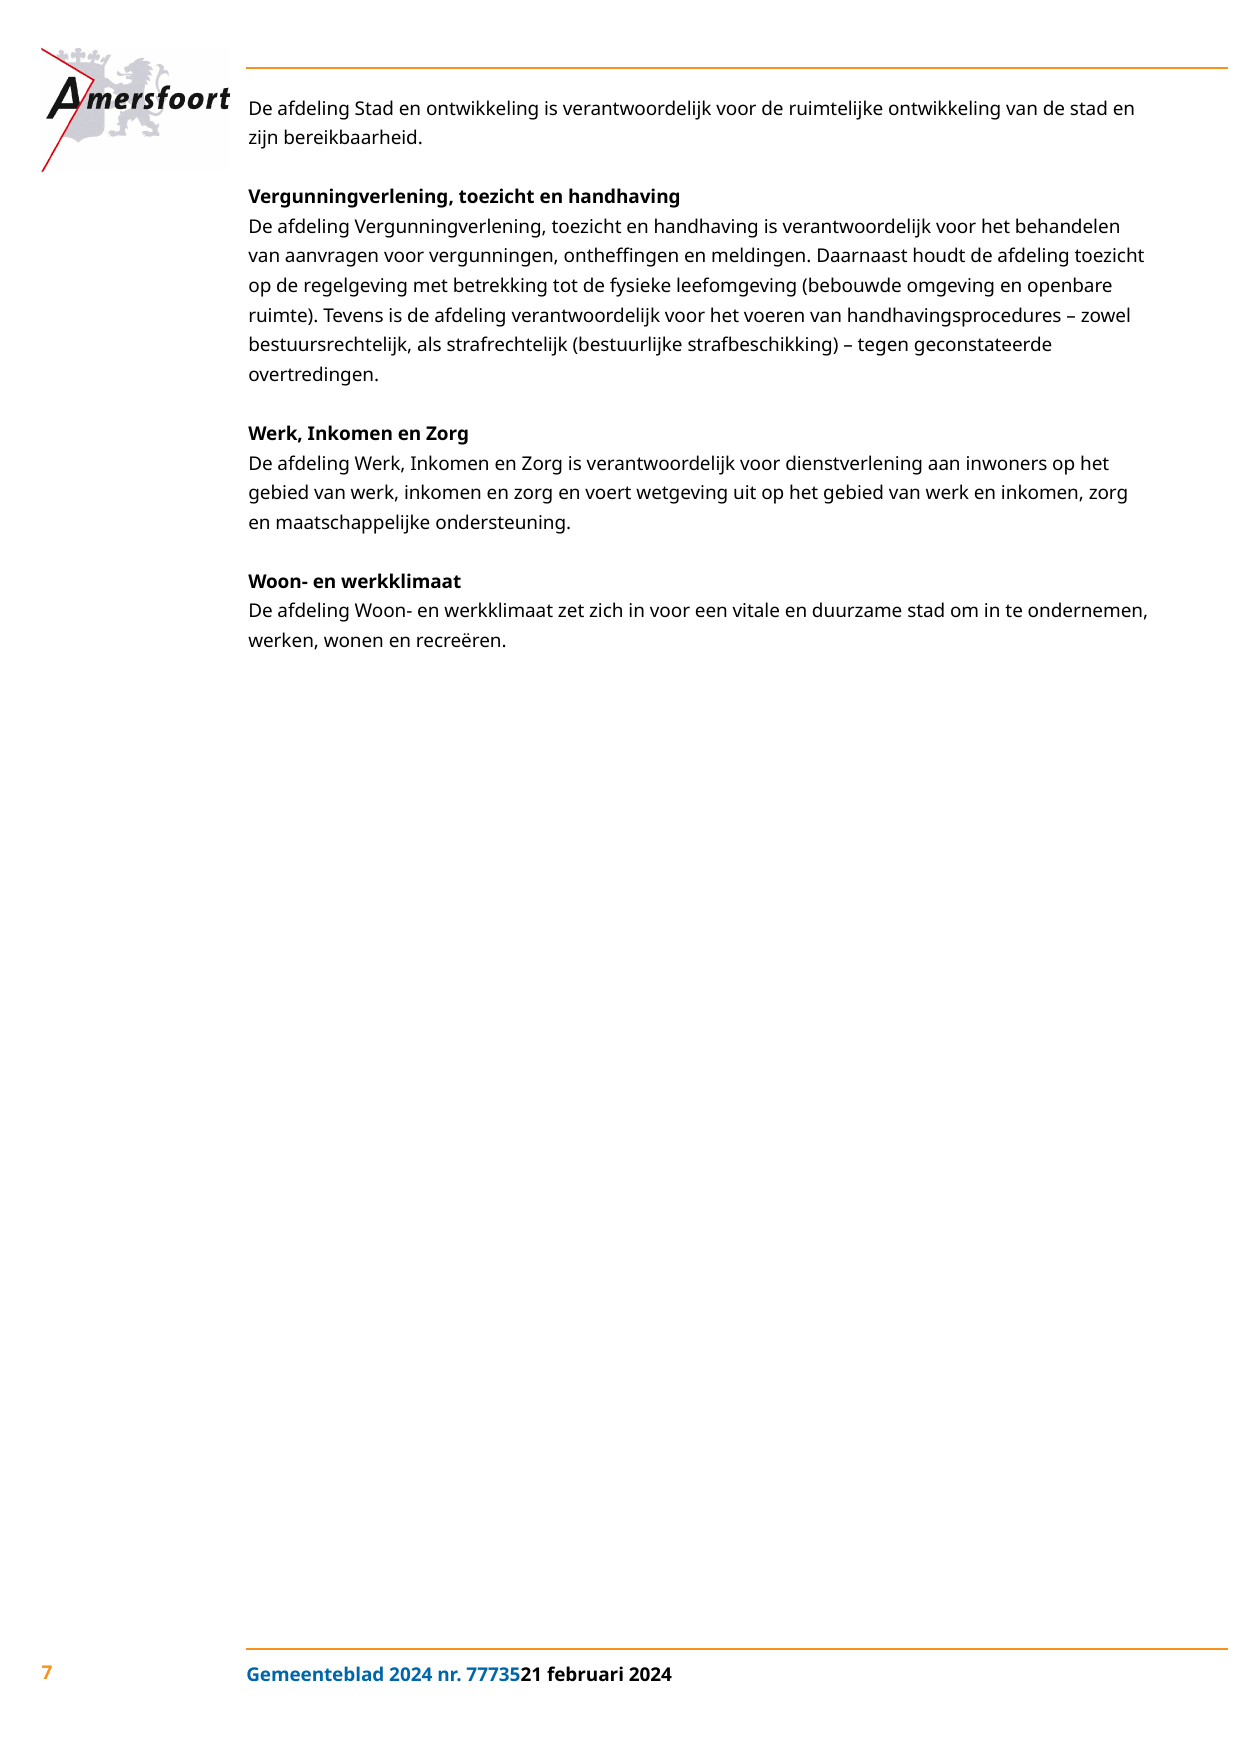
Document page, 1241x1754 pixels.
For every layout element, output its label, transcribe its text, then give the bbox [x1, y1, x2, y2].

text Werk, Inkomen en Zorg [248, 420, 1152, 446]
text De afdeling Stad en ontwikkeling is verantwoordelijk voor de ruimtelijke ontwikkeling van de stad en zijn bereikbaarheid. [248, 95, 1152, 150]
text Woon- en werkklimaat [248, 568, 1152, 594]
text De afdeling Vergunningverlening, toezicht en handhaving is verantwoordelijk voor het behandelen van aanvragen voor vergunningen, ontheffingen en meldingen. Daarnaast houdt de afdeling toezicht op de regelgeving met betrekking tot de fysieke leefomgeving (bebouwde omgeving en openbare ruimte). Tevens is de afdeling verantwoordelijk voor het voeren van handhavingsprocedures – zowel bestuursrechtelijk, als strafrechtelijk (bestuurlijke strafbeschikking) – tegen geconstateerde overtredingen. [248, 213, 1152, 387]
text De afdeling Woon- en werkklimaat zet zich in voor een vitale en duurzame stad om in te ondernemen, werken, wonen en recreëren. [248, 598, 1152, 653]
text De afdeling Werk, Inkomen en Zorg is verantwoordelijk voor dienstverlening aan inwoners op het gebied van werk, inkomen en zorg en voert wetgeving uit op het gebied van werk en inkomen, zorg en maatschappelijke ondersteuning. [248, 450, 1152, 535]
picture [41, 47, 231, 172]
text Vergunningverlening, toezicht en handhaving [248, 183, 1152, 209]
